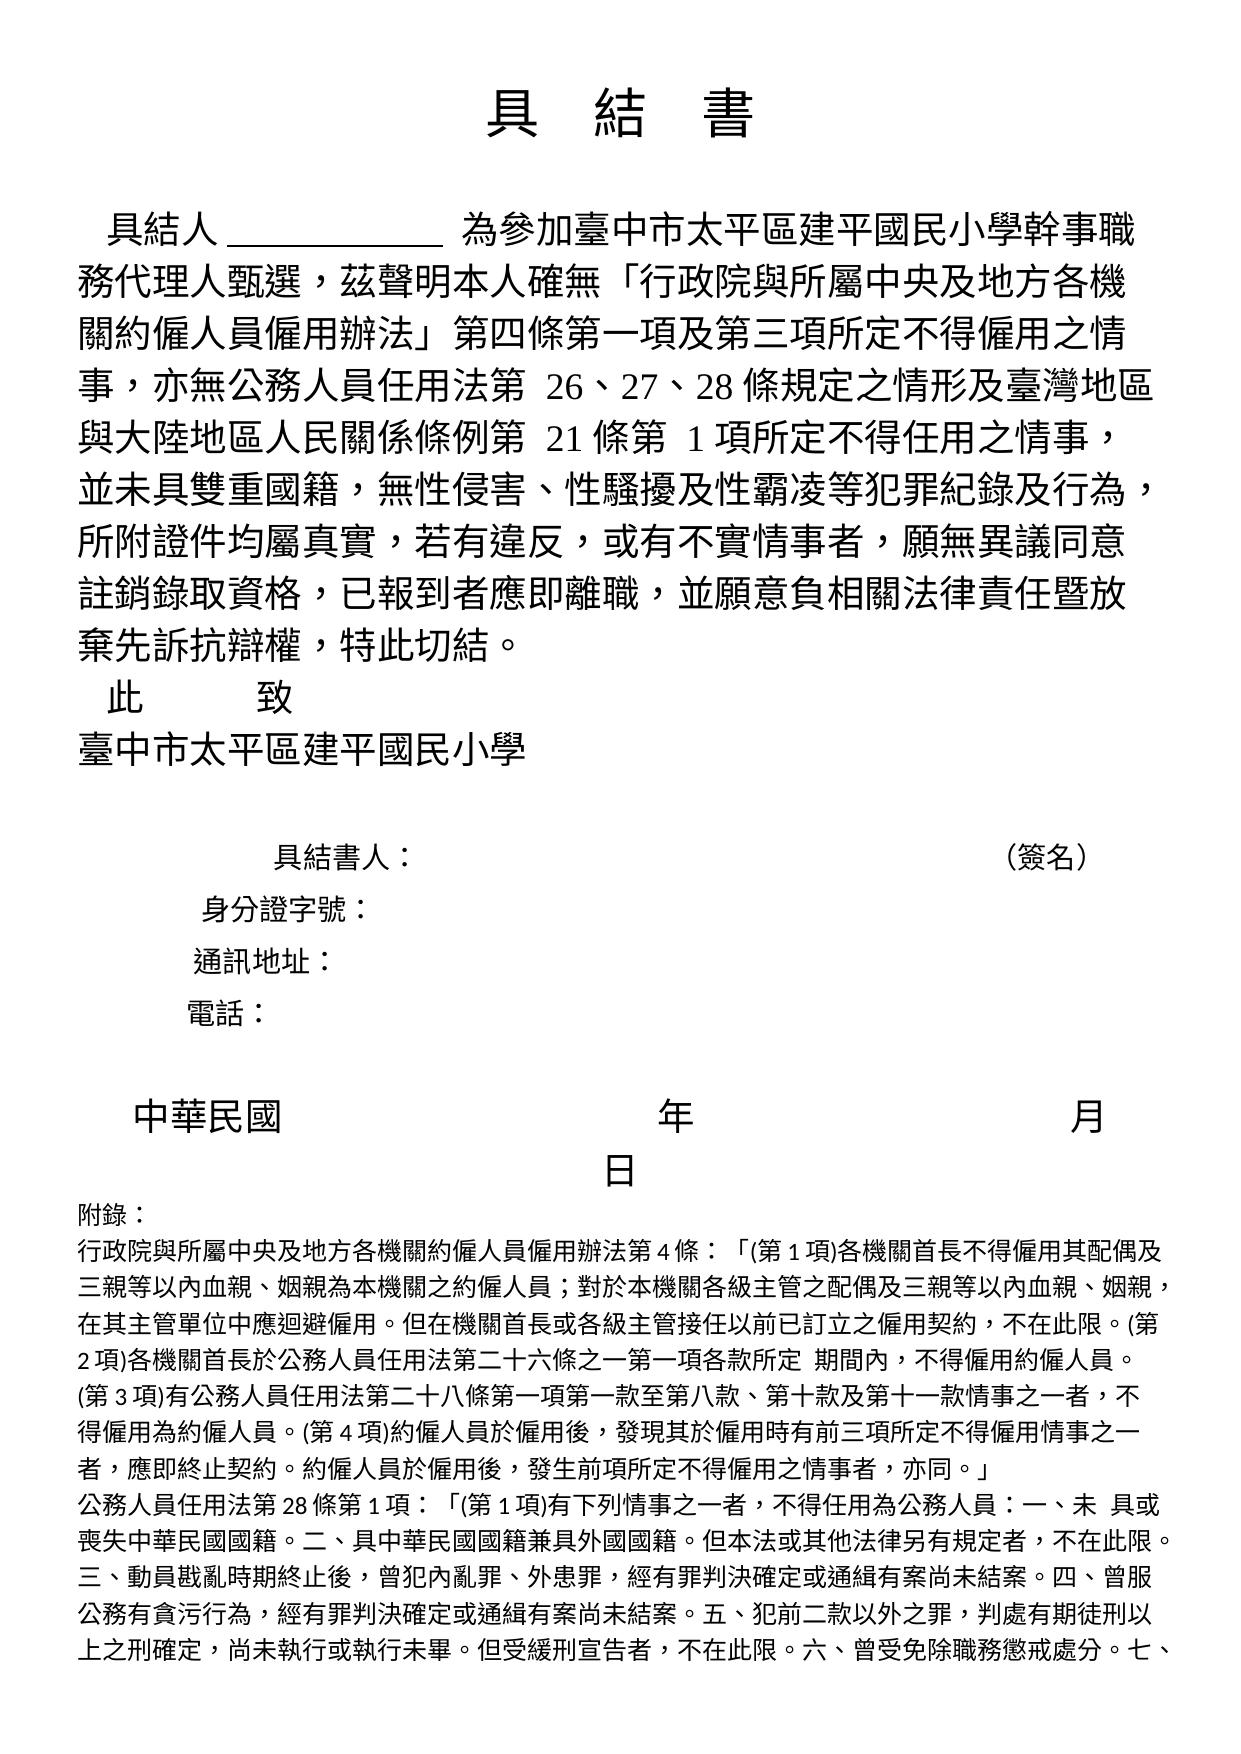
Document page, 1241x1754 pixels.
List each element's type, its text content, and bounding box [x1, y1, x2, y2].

text 通訊地址： [77, 931, 1163, 983]
text 臺中市太平區建平國民小學 [77, 722, 1163, 774]
text 具結人 為參加臺中市太平區建平國民小學幹事職務代理人甄選，茲聲明本人確無「行政院與所屬中央及地方各機關約僱人員僱用辦法」第四條第一項及第三項所定不得僱用之情事，亦無公務人員任用法第 26、27、28 條規定之情形及臺灣地區與大陸地區人民關係條例第 21 條第 1 項所定不得任用之情事，並未具雙重國籍，無性侵害、性騷擾及性霸凌等犯罪紀錄及行為，所附證件均屬真實，若有違反，或有不實情事者，願無異議同意註銷錄取資格，已報到者應即離職，並願意負相關法律責任暨放棄先訴抗辯權，特此切結。 [77, 201, 1163, 670]
text 中華民國 年 月 日 [77, 1087, 1163, 1195]
text 具 結 書 [77, 71, 1163, 149]
text 此 致 [77, 670, 1163, 722]
text 身分證字號： [77, 878, 1163, 931]
text 具結書人： （簽名） [77, 826, 1163, 878]
text 電話： [77, 983, 1163, 1035]
text 附錄： [77, 1195, 1163, 1232]
text 行政院與所屬中央及地方各機關約僱人員僱用辦法第4條：「(第1項)各機關首長不得僱用其配偶及三親等以內血親、姻親為本機關之約僱人員；對於本機關各級主管之配偶及三親等以內血親、姻親，在其主管單位中應迴避僱用。但在機關首長或各級主管接任以前已訂立之僱用契約，不在此限。(第2項)各機關首長於公務人員任用法第二十六條之一第一項各款所定 期間內，不得僱用約僱人員。(第3項)有公務人員任用法第二十八條第一項第一款至第八款、第十款及第十一款情事之一者，不得僱用為約僱人員。(第4項)約僱人員於僱用後，發現其於僱用時有前三項所定不得僱用情事之一者，應即終止契約。約僱人員於僱用後，發生前項所定不得僱用之情事者，亦同。」 [77, 1232, 1163, 1485]
text 公務人員任用法第28條第1項：「(第1項)有下列情事之一者，不得任用為公務人員：一、未 具或喪失中華民國國籍。二、具中華民國國籍兼具外國國籍。但本法或其他法律另有規定者，不在此限。三、動員戡亂時期終止後，曾犯內亂罪、外患罪，經有罪判決確定或通緝有案尚未結案。四、曾服公務有貪污行為，經有罪判決確定或通緝有案尚未結案。五、犯前二款以外之罪，判處有期徒刑以上之刑確定，尚未執行或執行未畢。但受緩刑宣告者，不在此限。六、曾受免除職務懲戒處分。七、依法停止任用。八、褫奪公權尚未復權。九、經原住民族特種考試及格，而未具或喪失原住民身分。但具有其他考試及格資格者，得以該考試及格資 [77, 1485, 1163, 1667]
